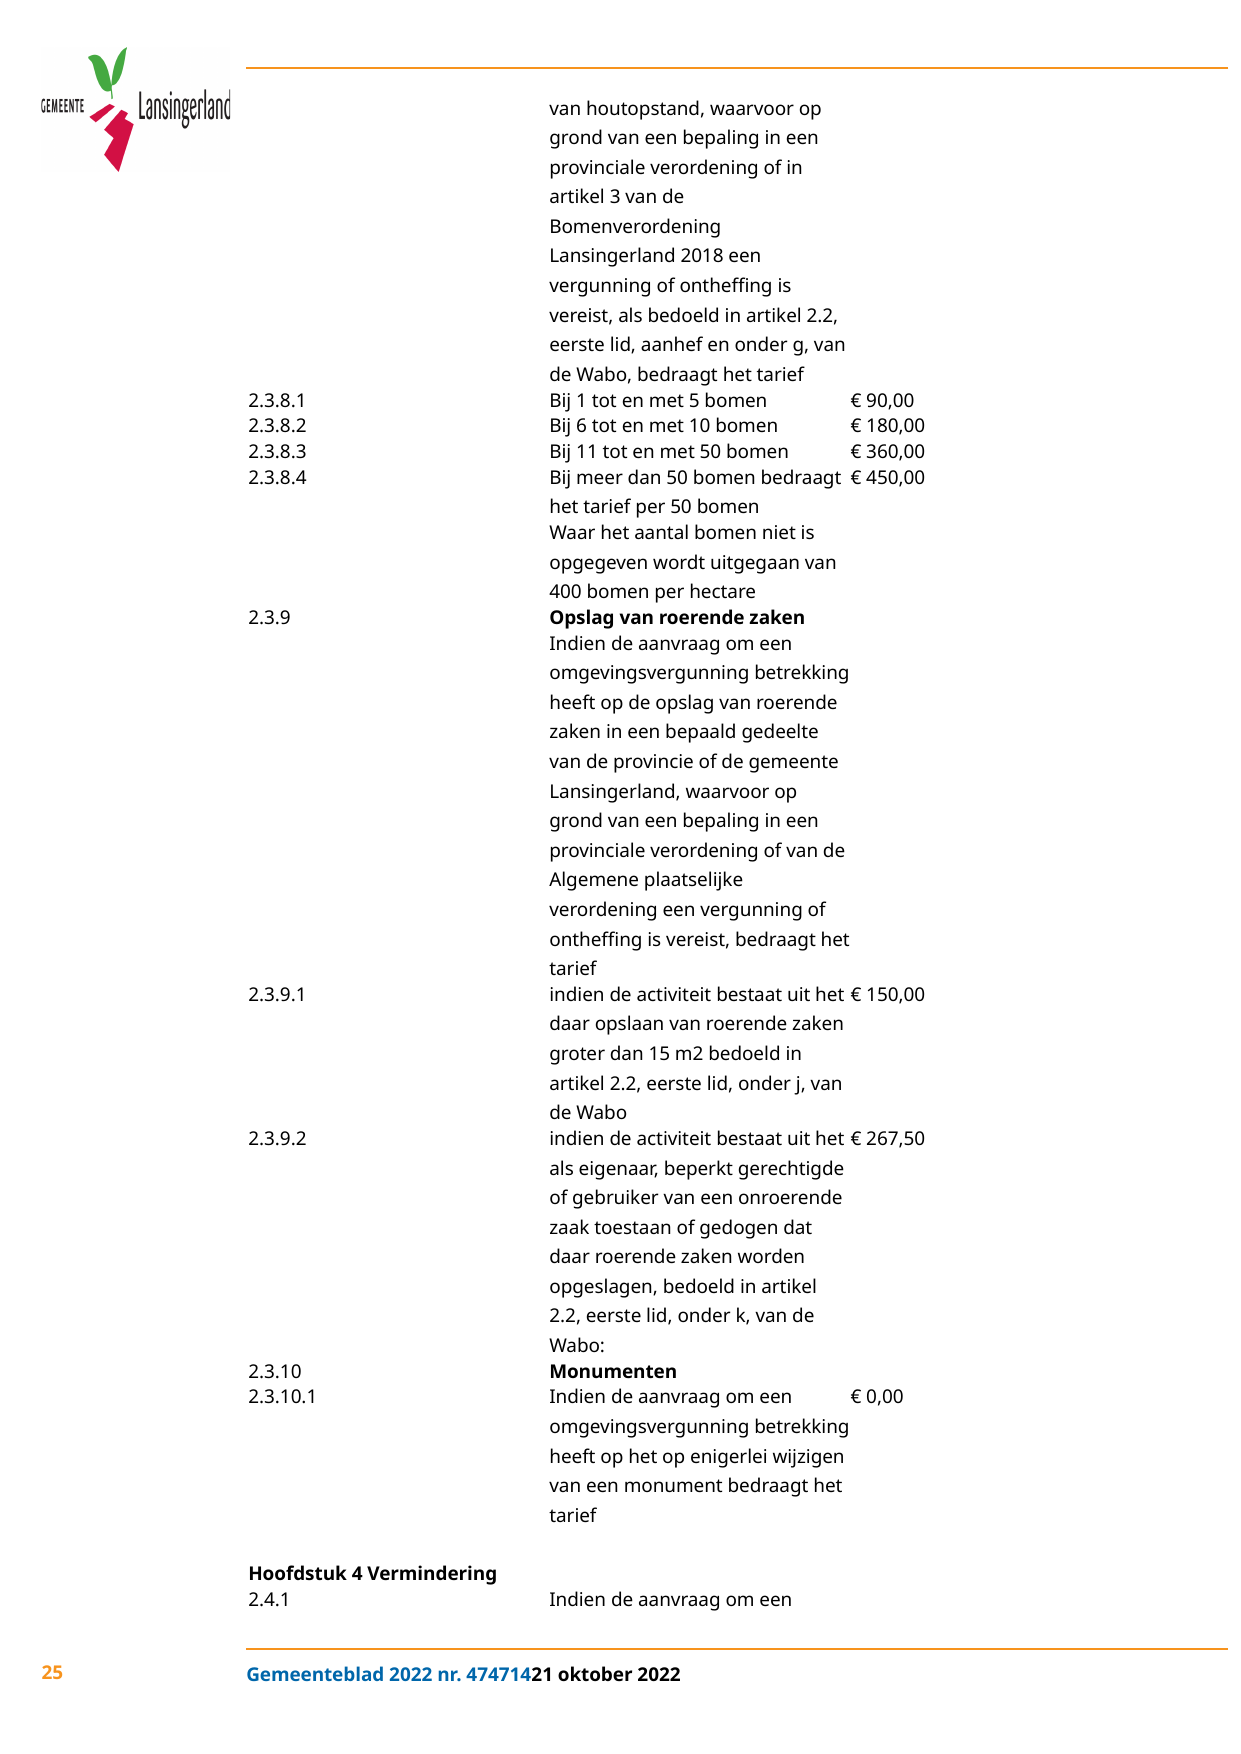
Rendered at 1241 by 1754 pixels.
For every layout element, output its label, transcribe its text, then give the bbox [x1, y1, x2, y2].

table_cell [850, 519, 1152, 604]
table_cell [850, 1358, 1152, 1384]
table_cell [850, 1586, 1152, 1612]
table_cell € 180,00 [850, 413, 1152, 438]
table_cell € 0,00 [850, 1384, 1152, 1528]
table_cell 2.3.10.1 [248, 1384, 549, 1528]
table_cell 2.3.9.2 [248, 1125, 549, 1358]
table_cell € 267,50 [850, 1125, 1152, 1358]
table_cell van houtopstand, waarvoor op grond van een bepaling in een provinciale verordening of in artikel 3 van de Bomenverordening Lansingerland 2018 een vergunning of ontheffing is vereist, als bedoeld in artikel 2.2, eerste lid, aanhef en onder g, van de Wabo, bedraagt het tarief [549, 95, 850, 387]
table_cell € 150,00 [850, 981, 1152, 1125]
table_cell Waar het aantal bomen niet is opgegeven wordt uitgegaan van 400 bomen per hectare [549, 519, 850, 604]
table_cell [850, 604, 1152, 630]
table_cell 2.3.8.2 [248, 413, 549, 438]
table_header Hoofdstuk 4 Vermindering [248, 1561, 850, 1586]
table_cell € 90,00 [850, 387, 1152, 412]
table_cell Bij 1 tot en met 5 bomen [549, 387, 850, 412]
table_cell Indien de aanvraag om een [549, 1586, 850, 1612]
table_cell Bij 11 tot en met 50 bomen [549, 438, 850, 464]
table_cell 2.3.9 [248, 604, 549, 630]
picture [41, 47, 231, 172]
table_cell Opslag van roerende zaken [549, 604, 850, 630]
table_cell [248, 630, 549, 981]
table_cell 2.3.8.1 [248, 387, 549, 412]
table_cell indien de activiteit bestaat uit het als eigenaar, beperkt gerechtigde of gebruiker van een onroerende zaak toestaan of gedogen dat daar roerende zaken worden opgeslagen, bedoeld in artikel 2.2, eerste lid, onder k, van de Wabo: [549, 1125, 850, 1358]
table_cell € 360,00 [850, 438, 1152, 464]
table_cell indien de activiteit bestaat uit het daar opslaan van roerende zaken groter dan 15 m2 bedoeld in artikel 2.2, eerste lid, onder j, van de Wabo [549, 981, 850, 1125]
table_cell € 450,00 [850, 464, 1152, 519]
table_cell 2.3.8.3 [248, 438, 549, 464]
table_cell 2.3.8.4 [248, 464, 549, 519]
table_cell [248, 95, 549, 387]
table_cell Monumenten [549, 1358, 850, 1384]
table_cell [850, 95, 1152, 387]
table_cell 2.3.9.1 [248, 981, 549, 1125]
table_cell 2.4.1 [248, 1586, 549, 1612]
table_cell Bij 6 tot en met 10 bomen [549, 413, 850, 438]
table_cell 2.3.10 [248, 1358, 549, 1384]
table_cell [850, 630, 1152, 981]
table_cell [248, 519, 549, 604]
table_cell Bij meer dan 50 bomen bedraagt het tarief per 50 bomen [549, 464, 850, 519]
table_cell Indien de aanvraag om een omgevingsvergunning betrekking heeft op de opslag van roerende zaken in een bepaald gedeelte van de provincie of de gemeente Lansingerland, waarvoor op grond van een bepaling in een provinciale verordening of van de Algemene plaatselijke verordening een vergunning of ontheffing is vereist, bedraagt het tarief [549, 630, 850, 981]
table_header [850, 1561, 1152, 1586]
table_cell Indien de aanvraag om een omgevingsvergunning betrekking heeft op het op enigerlei wijzigen van een monument bedraagt het tarief [549, 1384, 850, 1528]
